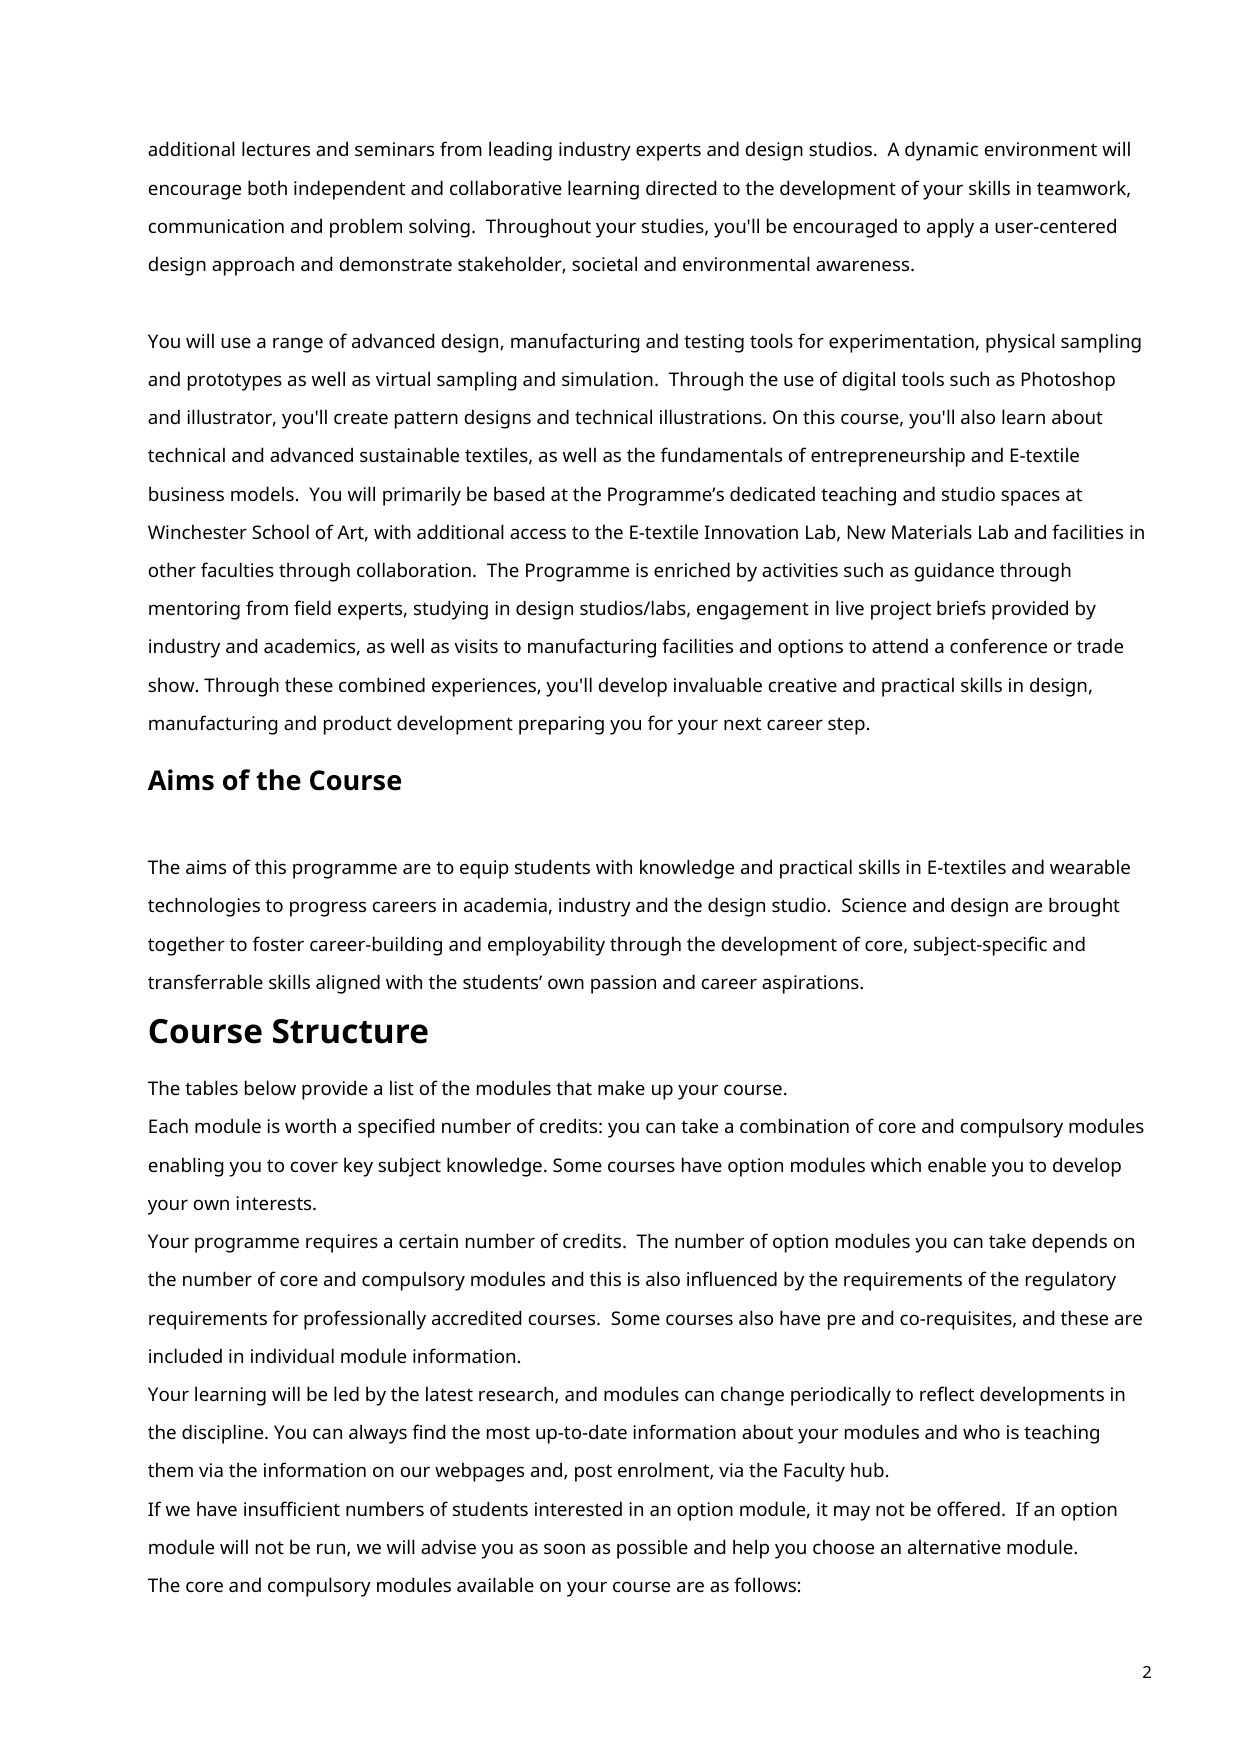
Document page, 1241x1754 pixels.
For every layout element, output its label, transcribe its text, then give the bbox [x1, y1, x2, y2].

text The core and compulsory modules available on your course are as follows: [148, 1572, 1152, 1598]
text additional lectures and seminars from leading industry experts and design studios. A dynamic environment will encourage both independent and collaborative learning directed to the development of your skills in teamwork, communication and problem solving. Throughout your studies, you'll be encouraged to apply a user-centered design approach and demonstrate stakeholder, societal and environmental awareness. You will use a range of advanced design, manufacturing and testing tools for experimentation, physical sampling and prototypes as well as virtual sampling and simulation. Through the use of digital tools such as Photoshop and illustrator, you'll create pattern designs and technical illustrations. On this course, you'll also learn about technical and advanced sustainable textiles, as well as the fundamentals of entrepreneurship and E-textile business models. You will primarily be based at the Programme’s dedicated teaching and studio spaces at Winchester School of Art, with additional access to the E-textile Innovation Lab, New Materials Lab and facilities in other faculties through collaboration. The Programme is enriched by activities such as guidance through mentoring from field experts, studying in design studios/labs, engagement in live project briefs provided by industry and academics, as well as visits to manufacturing facilities and options to attend a conference or trade show. Through these combined experiences, you'll develop invaluable creative and practical skills in design, manufacturing and product development preparing you for your next career step. [148, 137, 1152, 736]
text Your learning will be led by the latest research, and modules can change periodically to reflect developments in the discipline. You can always find the most up-to-date information about your modules and who is teaching them via the information on our webpages and, post enrolment, via the Faculty hub. [148, 1381, 1152, 1483]
text Each module is worth a specified number of credits: you can take a combination of core and compulsory modules enabling you to cover key subject knowledge. Some courses have option modules which enable you to develop your own interests. [148, 1114, 1152, 1216]
subtitle Aims of the Course [148, 761, 1152, 798]
text The aims of this programme are to equip students with knowledge and practical skills in E-textiles and wearable technologies to progress careers in academia, industry and the design studio. Science and design are brought together to foster career-building and employability through the development of core, subject-specific and transferrable skills aligned with the students’ own passion and career aspirations. [148, 854, 1152, 995]
text Your programme requires a certain number of credits. The number of option modules you can take depends on the number of core and compulsory modules and this is also influenced by the requirements of the regulatory requirements for professionally accredited courses. Some courses also have pre and co-requisites, and these are included in individual module information. [148, 1228, 1152, 1369]
subtitle Course Structure [148, 1007, 1152, 1053]
text The tables below provide a list of the modules that make up your course. [148, 1076, 1152, 1101]
text If we have insufficient numbers of students interested in an option module, it may not be offered. If an option module will not be run, we will advise you as soon as possible and help you choose an alternative module. [148, 1496, 1152, 1560]
